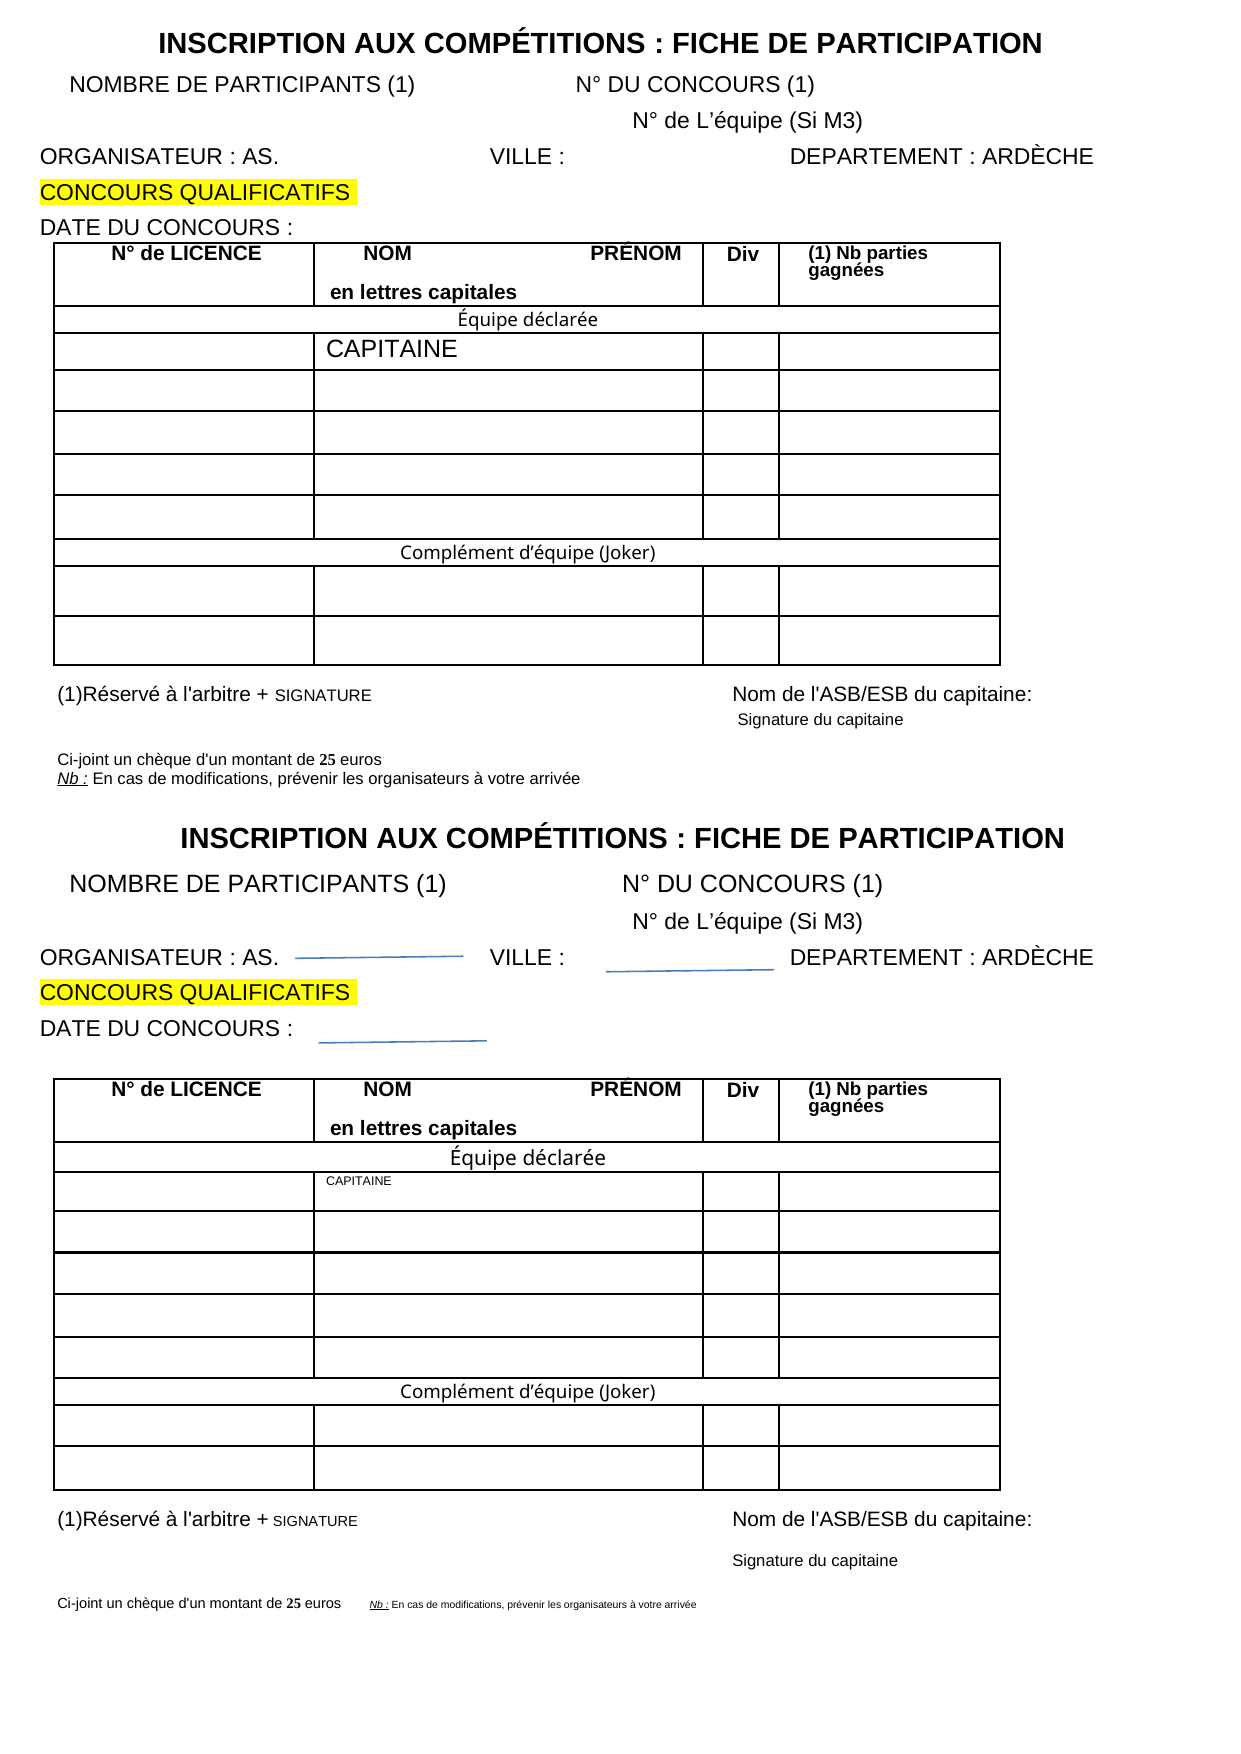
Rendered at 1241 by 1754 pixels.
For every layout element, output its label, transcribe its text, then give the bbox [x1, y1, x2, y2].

subtitle N° de L’équipe (Si M3) [512, 107, 1211, 134]
table_cell [55, 1447, 313, 1489]
table_cell [55, 334, 313, 368]
table_cell [704, 1173, 778, 1209]
subtitle NOMBRE DE PARTICIPANTS (1) N° DU CONCOURS (1) [69, 69, 1211, 98]
table_cell [315, 1338, 702, 1377]
table_cell en lettres capitales [315, 1116, 541, 1141]
table_cell [55, 412, 313, 453]
subtitle DATE DU CONCOURS : [39, 1014, 1211, 1041]
table_header NOM [315, 244, 541, 280]
subtitle ORGANISATEUR : AS. VILLE : DEPARTEMENT : ARDÈCHE [39, 943, 1211, 970]
table_cell [780, 1295, 999, 1336]
table_cell [704, 1338, 778, 1377]
table_cell CAPITAINE [315, 334, 702, 368]
table_header (1) Nb parties gagnées [780, 1080, 999, 1116]
table_cell [315, 412, 702, 453]
subtitle NOMBRE DE PARTICIPANTS (1) N° DU CONCOURS (1) [69, 865, 1211, 898]
table_cell [704, 617, 778, 664]
table_cell [315, 371, 702, 410]
subtitle INSCRIPTION AUX COMPÉTITIONS : FICHE DE PARTICIPATION [128, 26, 1073, 60]
table_cell [704, 412, 778, 453]
table_cell [315, 567, 702, 614]
table_cell [704, 1406, 778, 1445]
table_header Div [704, 1080, 778, 1141]
table_cell [55, 1406, 313, 1445]
table_cell [780, 496, 999, 538]
table_cell [55, 567, 313, 614]
subtitle CONCOURS QUALIFICATIFS [39, 178, 1211, 205]
table_cell [55, 1295, 313, 1336]
table_cell [704, 567, 778, 614]
table_cell [704, 1254, 778, 1293]
table_header PRÉNOM [541, 1080, 702, 1116]
table_cell [55, 1173, 313, 1209]
table_cell [704, 455, 778, 494]
table_cell [55, 280, 313, 304]
table_cell [704, 1447, 778, 1489]
table_cell [704, 1295, 778, 1336]
table_header PRÉNOM [541, 244, 702, 280]
table_cell [704, 496, 778, 538]
table_cell Complément d’équipe (Joker) [55, 540, 999, 565]
table_cell Complément d’équipe (Joker) [55, 1379, 999, 1404]
table_cell [55, 1212, 313, 1251]
table_cell [704, 334, 778, 368]
table_cell [780, 1212, 999, 1251]
table_cell [780, 1406, 999, 1445]
table_cell [315, 1295, 702, 1336]
subtitle N° de L’équipe (Si M3) [512, 908, 1211, 934]
table_cell [780, 1254, 999, 1293]
table_cell [55, 617, 313, 664]
table_cell [55, 1254, 313, 1293]
table_cell [780, 455, 999, 494]
table_cell [55, 455, 313, 494]
table_cell [315, 1254, 702, 1293]
table_cell [704, 371, 778, 410]
text (1)Réservé à l'arbitre + SIGNATURE Nom de l'ASB/ESB du capitaine: [57, 1507, 1211, 1531]
table_cell [315, 1447, 702, 1489]
table_header N° de LICENCE [55, 244, 313, 280]
text Ci-joint un chèque d'un montant de 25 euros Nb : En cas de modifications, prévenir les organisateurs à votre arrivée [57, 749, 1211, 788]
table_header (1) Nb parties gagnées [780, 244, 999, 280]
table_cell [780, 1447, 999, 1489]
table_cell [55, 1116, 313, 1141]
text Signature du capitaine [57, 1546, 1211, 1570]
table_cell [780, 1338, 999, 1377]
text Ci-joint un chèque d'un montant de 25 euros Nb : En cas de modifications, prévenir les organisateurs à votre arrivée [57, 1595, 1211, 1612]
table_header NOM [315, 1080, 541, 1116]
table_header Div [704, 244, 778, 304]
table_cell [315, 617, 702, 664]
table_cell [780, 371, 999, 410]
table_cell [55, 371, 313, 410]
table_cell [704, 1212, 778, 1251]
table_cell [315, 496, 702, 538]
text Signature du capitaine [737, 710, 1211, 748]
table_cell en lettres capitales [315, 280, 541, 304]
table_cell [780, 334, 999, 368]
table_cell [780, 280, 999, 304]
table_cell [315, 1406, 702, 1445]
subtitle INSCRIPTION AUX COMPÉTITIONS : FICHE DE PARTICIPATION [158, 822, 1088, 855]
table_cell Équipe déclarée [55, 1143, 999, 1171]
subtitle ORGANISATEUR : AS. VILLE : DEPARTEMENT : ARDÈCHE [39, 143, 1211, 169]
subtitle DATE DU CONCOURS : [39, 214, 1211, 240]
table_cell [780, 567, 999, 614]
table_header N° de LICENCE [55, 1080, 313, 1116]
table_cell [315, 455, 702, 494]
table_cell Équipe déclarée [55, 307, 999, 332]
table_cell [55, 496, 313, 538]
table_cell [315, 1212, 702, 1251]
subtitle CONCOURS QUALIFICATIFS [39, 979, 1211, 1005]
table_cell [780, 412, 999, 453]
table_cell [541, 280, 702, 304]
table_cell [55, 1338, 313, 1377]
table_cell [780, 617, 999, 664]
text (1)Réservé à l'arbitre + SIGNATURE Nom de l'ASB/ESB du capitaine: [57, 682, 1211, 706]
table_cell [541, 1116, 702, 1141]
table_cell [780, 1116, 999, 1141]
table_cell CAPITAINE [315, 1173, 702, 1209]
table_cell [780, 1173, 999, 1209]
